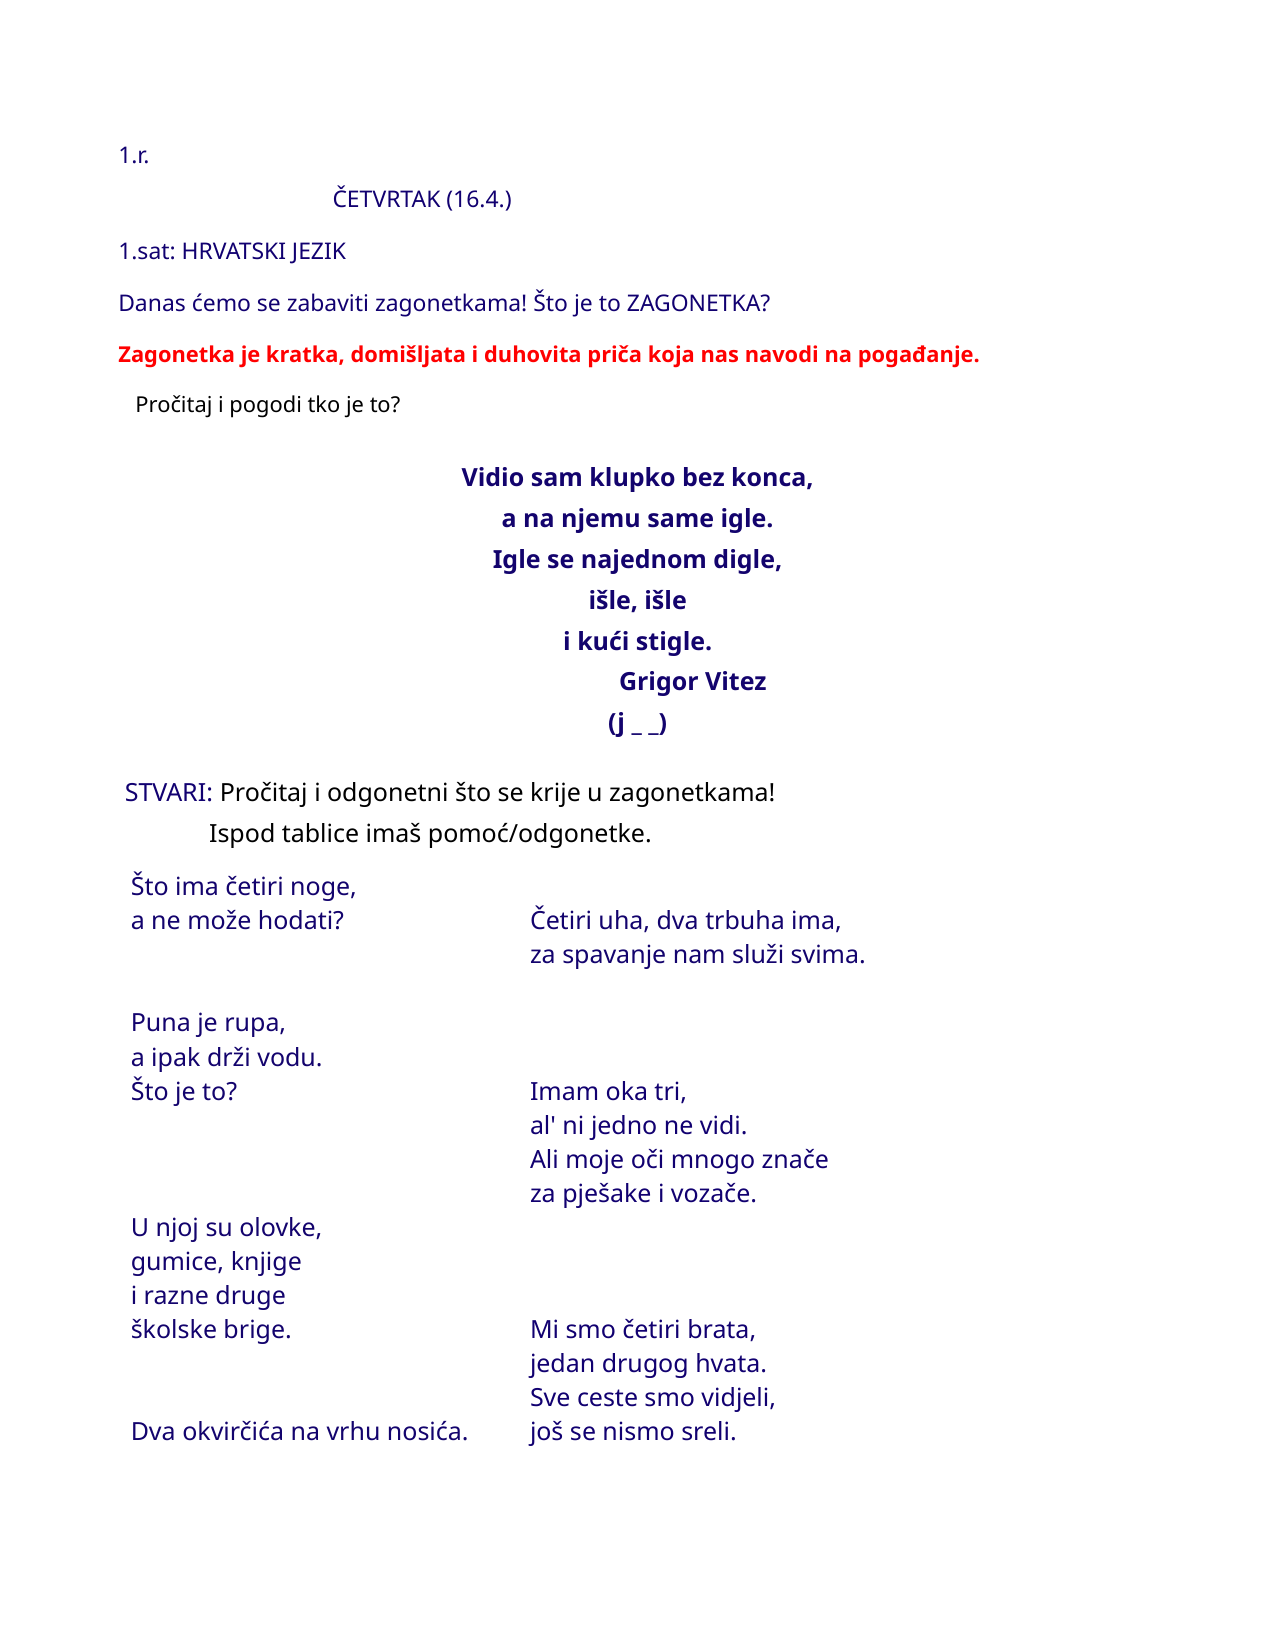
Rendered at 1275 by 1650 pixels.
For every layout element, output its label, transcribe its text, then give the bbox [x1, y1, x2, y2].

text Pročitaj i pogodi tko je to? [118, 389, 1157, 419]
text išle, išle [118, 582, 1157, 616]
table_header Što ima četiri noge, a ne može hodati? Puna je rupa, a ipak drži vodu. Što je to? U njoj su olovke, gumice, knjige i razne druge školske brige. Dva okvirčića na vrhu nosića. [118, 856, 517, 1528]
text Ispod tablice imaš pomoć/odgonetke. [118, 816, 1157, 849]
text Danas ćemo se zabaviti zagonetkama! Što je to ZAGONETKA? [118, 287, 1157, 318]
text i kući stigle. Grigor Vitez (j _ _) [118, 623, 1157, 739]
subtitle 1.r. [118, 139, 1157, 170]
text Vidio sam klupko bez konca, [118, 460, 1157, 494]
table_header Četiri uha, dva trbuha ima, za spavanje nam služi svima. Imam oka tri, al' ni jedno ne vidi. Ali moje oči mnogo znače za pješake i vozače. Mi smo četiri brata, jedan drugog hvata. Sve ceste smo vidjeli, još se nismo sreli. [517, 856, 918, 1528]
text ČETVRTAK (16.4.) [118, 183, 1157, 214]
text Igle se najednom digle, [118, 542, 1157, 576]
text STVARI: Pročitaj i odgonetni što se krije u zagonetkama! [118, 746, 1157, 809]
text 1.sat: HRVATSKI JEZIK [118, 235, 1157, 266]
text a na njemu same igle. [118, 501, 1157, 535]
text Zagonetka je kratka, domišljata i duhovita priča koja nas navodi na pogađanje. [118, 339, 1157, 369]
